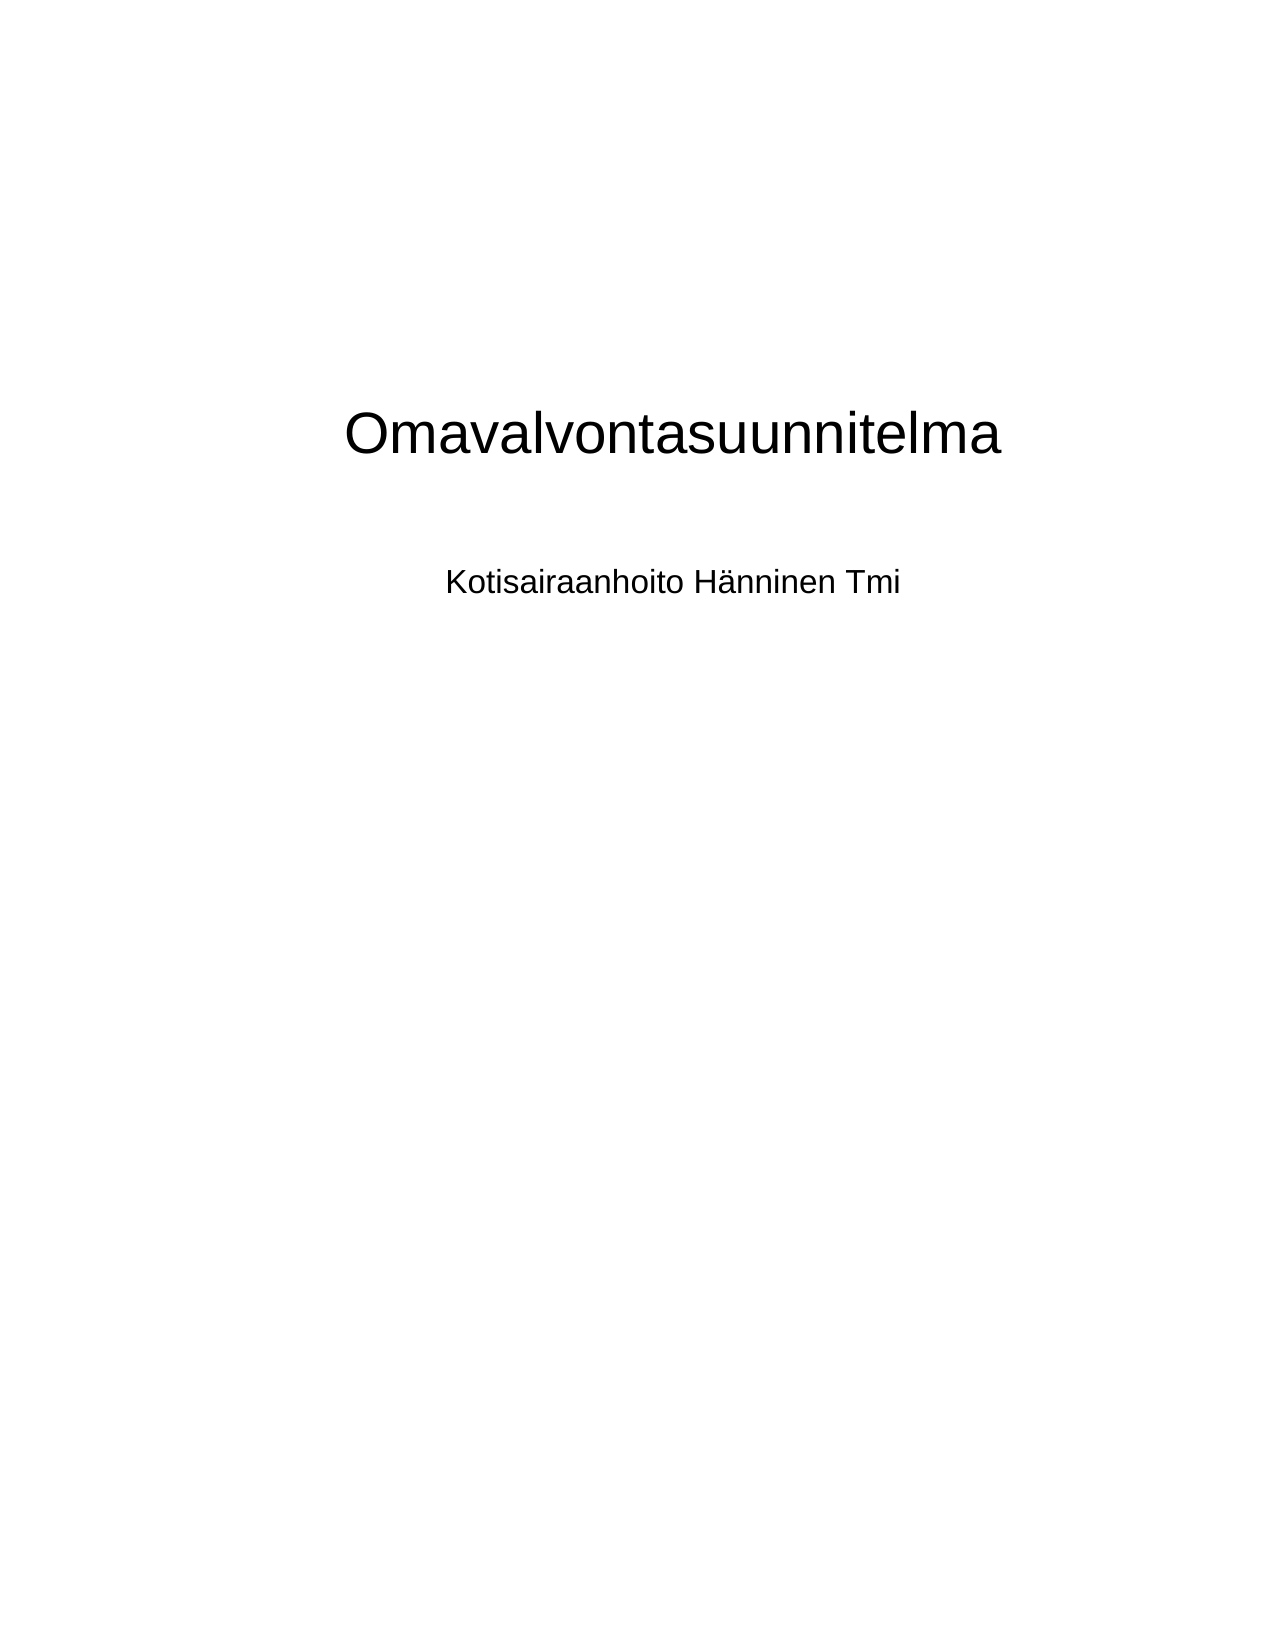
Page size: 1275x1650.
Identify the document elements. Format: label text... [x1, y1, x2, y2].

text Kotisairaanhoito Hänninen Tmi [150, 562, 1196, 600]
subtitle Omavalvontasuunnitelma [150, 399, 1196, 466]
